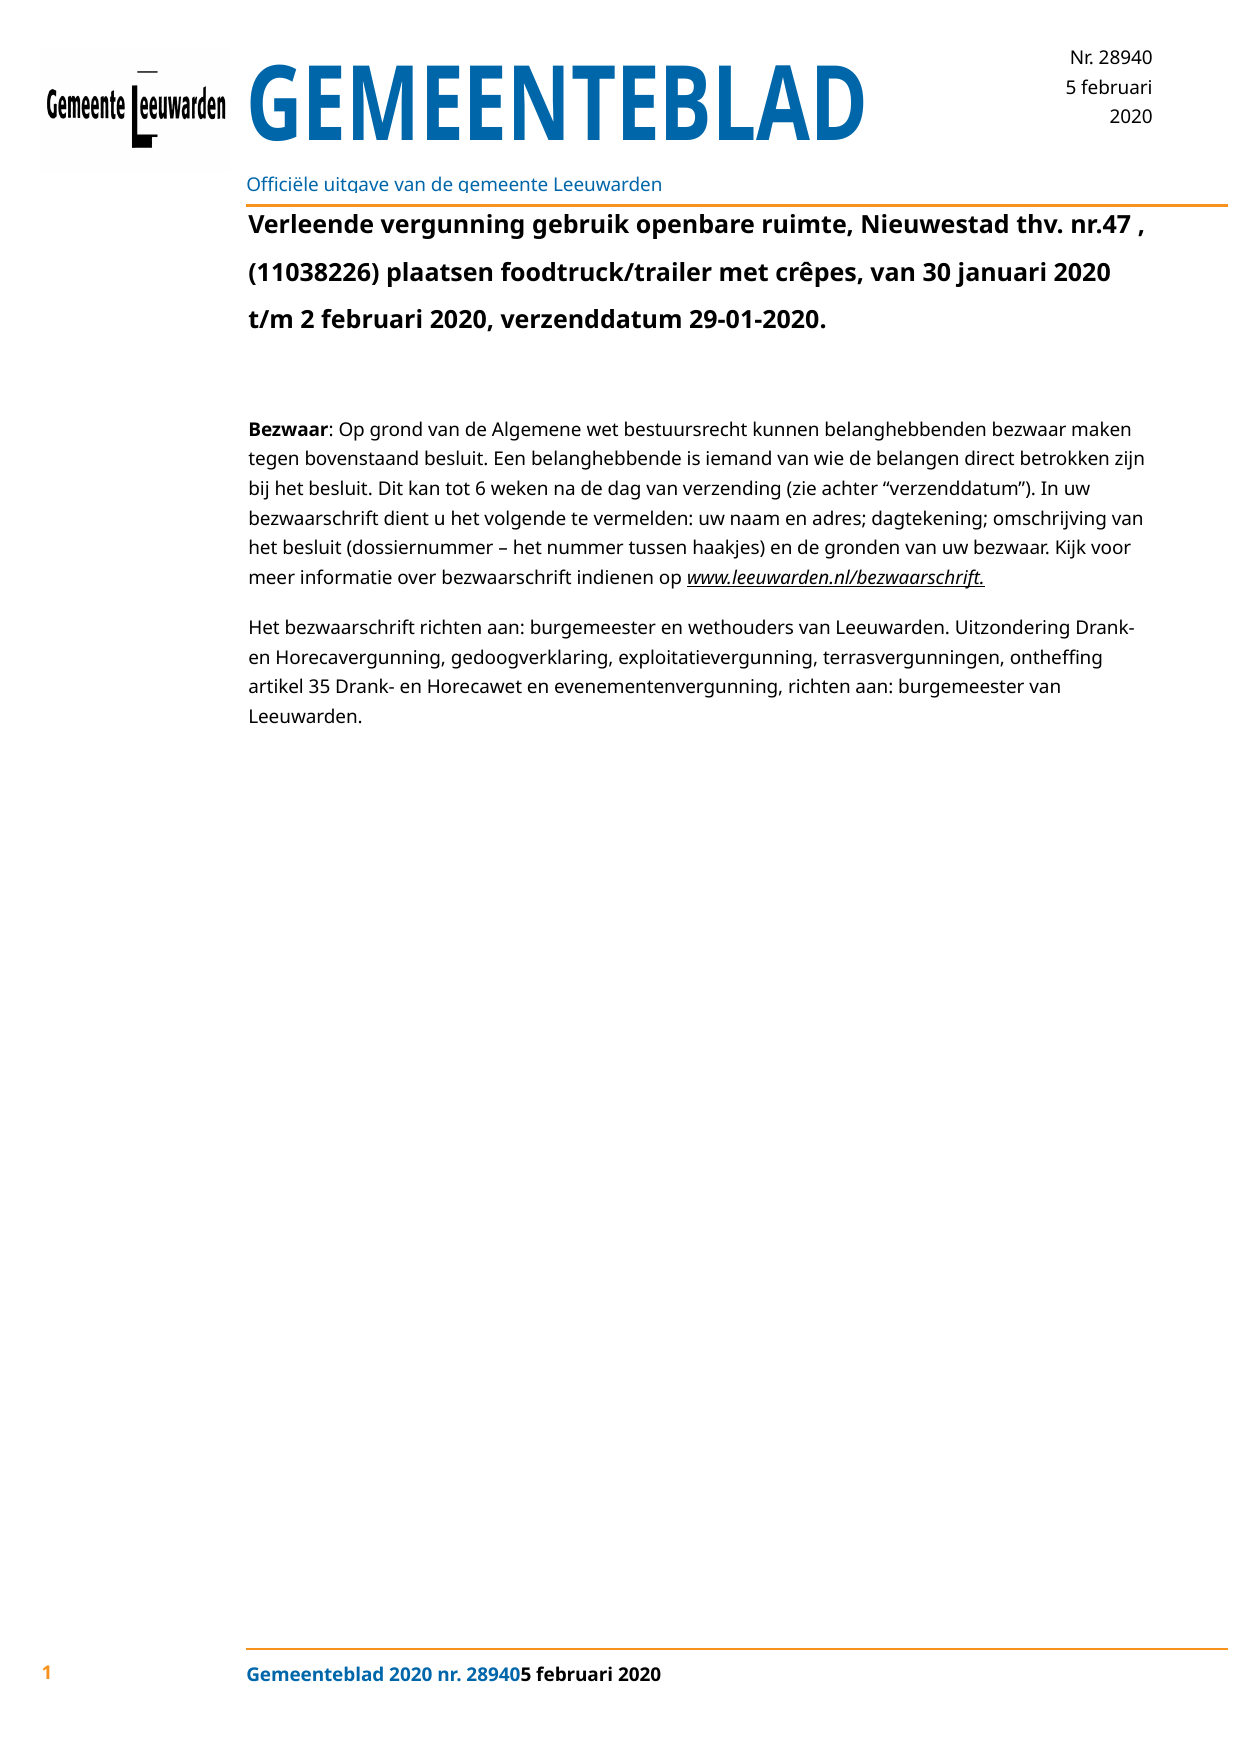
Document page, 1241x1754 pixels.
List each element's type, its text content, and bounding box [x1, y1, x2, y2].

text Bezwaar: Op grond van de Algemene wet bestuursrecht kunnen belanghebbenden bezwaar maken tegen bovenstaand besluit. Een belanghebbende is iemand van wie de belangen direct betrokken zijn bij het besluit. Dit kan tot 6 weken na de dag van verzending (zie achter “verzenddatum”). In uw bezwaarschrift dient u het volgende te vermelden: uw naam en adres; dagtekening; omschrijving van het besluit (dossiernummer – het nummer tussen haakjes) en de gronden van uw bezwaar. Kijk voor meer informatie over bezwaarschrift indienen op www.leeuwarden.nl/bezwaarschrift. [248, 416, 1152, 589]
text Het bezwaarschrift richten aan: burgemeester en wethouders van Leeuwarden. Uitzondering Drank- en Horecavergunning, gedoogverklaring, exploitatievergunning, terrasvergunningen, ontheffing artikel 35 Drank- en Horecawet en evenementenvergunning, richten aan: burgemeester van Leeuwarden. [248, 614, 1152, 729]
text Verleende vergunning gebruik openbare ruimte, Nieuwestad thv. nr.47 , (11038226) plaatsen foodtruck/trailer met crêpes, van 30 januari 2020 t/m 2 februari 2020, verzenddatum 29-01-2020. [248, 207, 1152, 336]
picture [41, 47, 231, 172]
